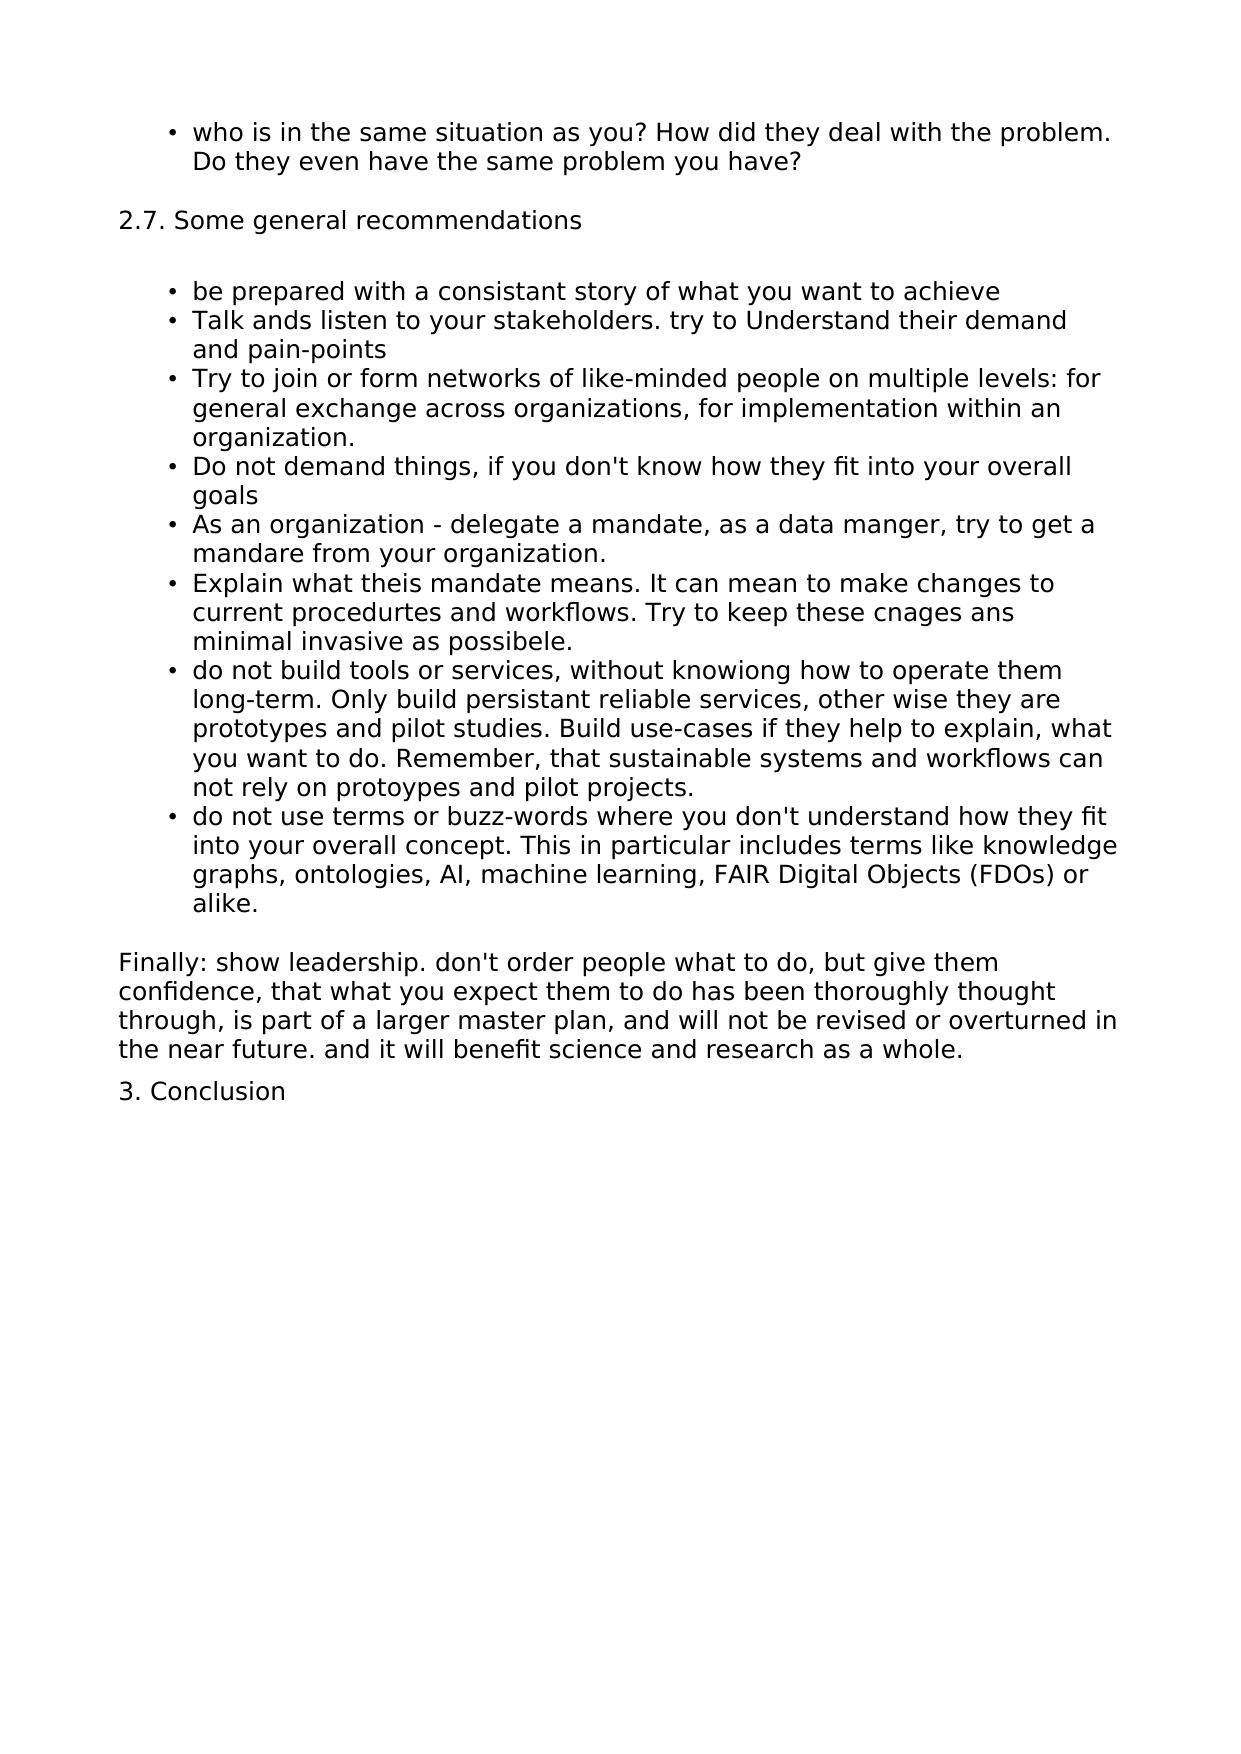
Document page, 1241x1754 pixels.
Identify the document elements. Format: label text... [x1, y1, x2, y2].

text 2.7. Some general recommendations [118, 206, 1122, 235]
list do not use terms or buzz-words where you don't understand how they fit into your overall concept. This in particular includes terms like knowledge graphs, ontologies, AI, machine learning, FAIR Digital Objects (FDOs) or alike. [177, 802, 1122, 919]
list do not build tools or services, without knowiong how to operate them long-term. Only build persistant reliable services, other wise they are prototypes and pilot studies. Build use-cases if they help to explain, what you want to do. Remember, that sustainable systems and workflows can not rely on protoypes and pilot projects. [177, 656, 1122, 802]
list be prepared with a consistant story of what you want to achieve [177, 277, 1122, 306]
text 3. Conclusion [118, 1077, 1122, 1107]
list who is in the same situation as you? How did they deal with the problem. Do they even have the same problem you have? [177, 118, 1122, 176]
list As an organization - delegate a mandate, as a data manger, try to get a mandare from your organization. [177, 510, 1122, 569]
list Try to join or form networks of like-minded people on multiple levels: for general exchange across organizations, for implementation within an organization. [177, 364, 1122, 452]
list Talk ands listen to your stakeholders. try to Understand their demand and pain-points [177, 306, 1122, 364]
list Do not demand things, if you don't know how they fit into your overall goals [177, 452, 1122, 510]
text Finally: show leadership. don't order people what to do, but give them confidence, that what you expect them to do has been thoroughly thought through, is part of a larger master plan, and will not be revised or overturned in the near future. and it will benefit science and research as a whole. [118, 948, 1122, 1065]
list Explain what theis mandate means. It can mean to make changes to current procedurtes and workflows. Try to keep these cnages ans minimal invasive as possibele. [177, 569, 1122, 656]
